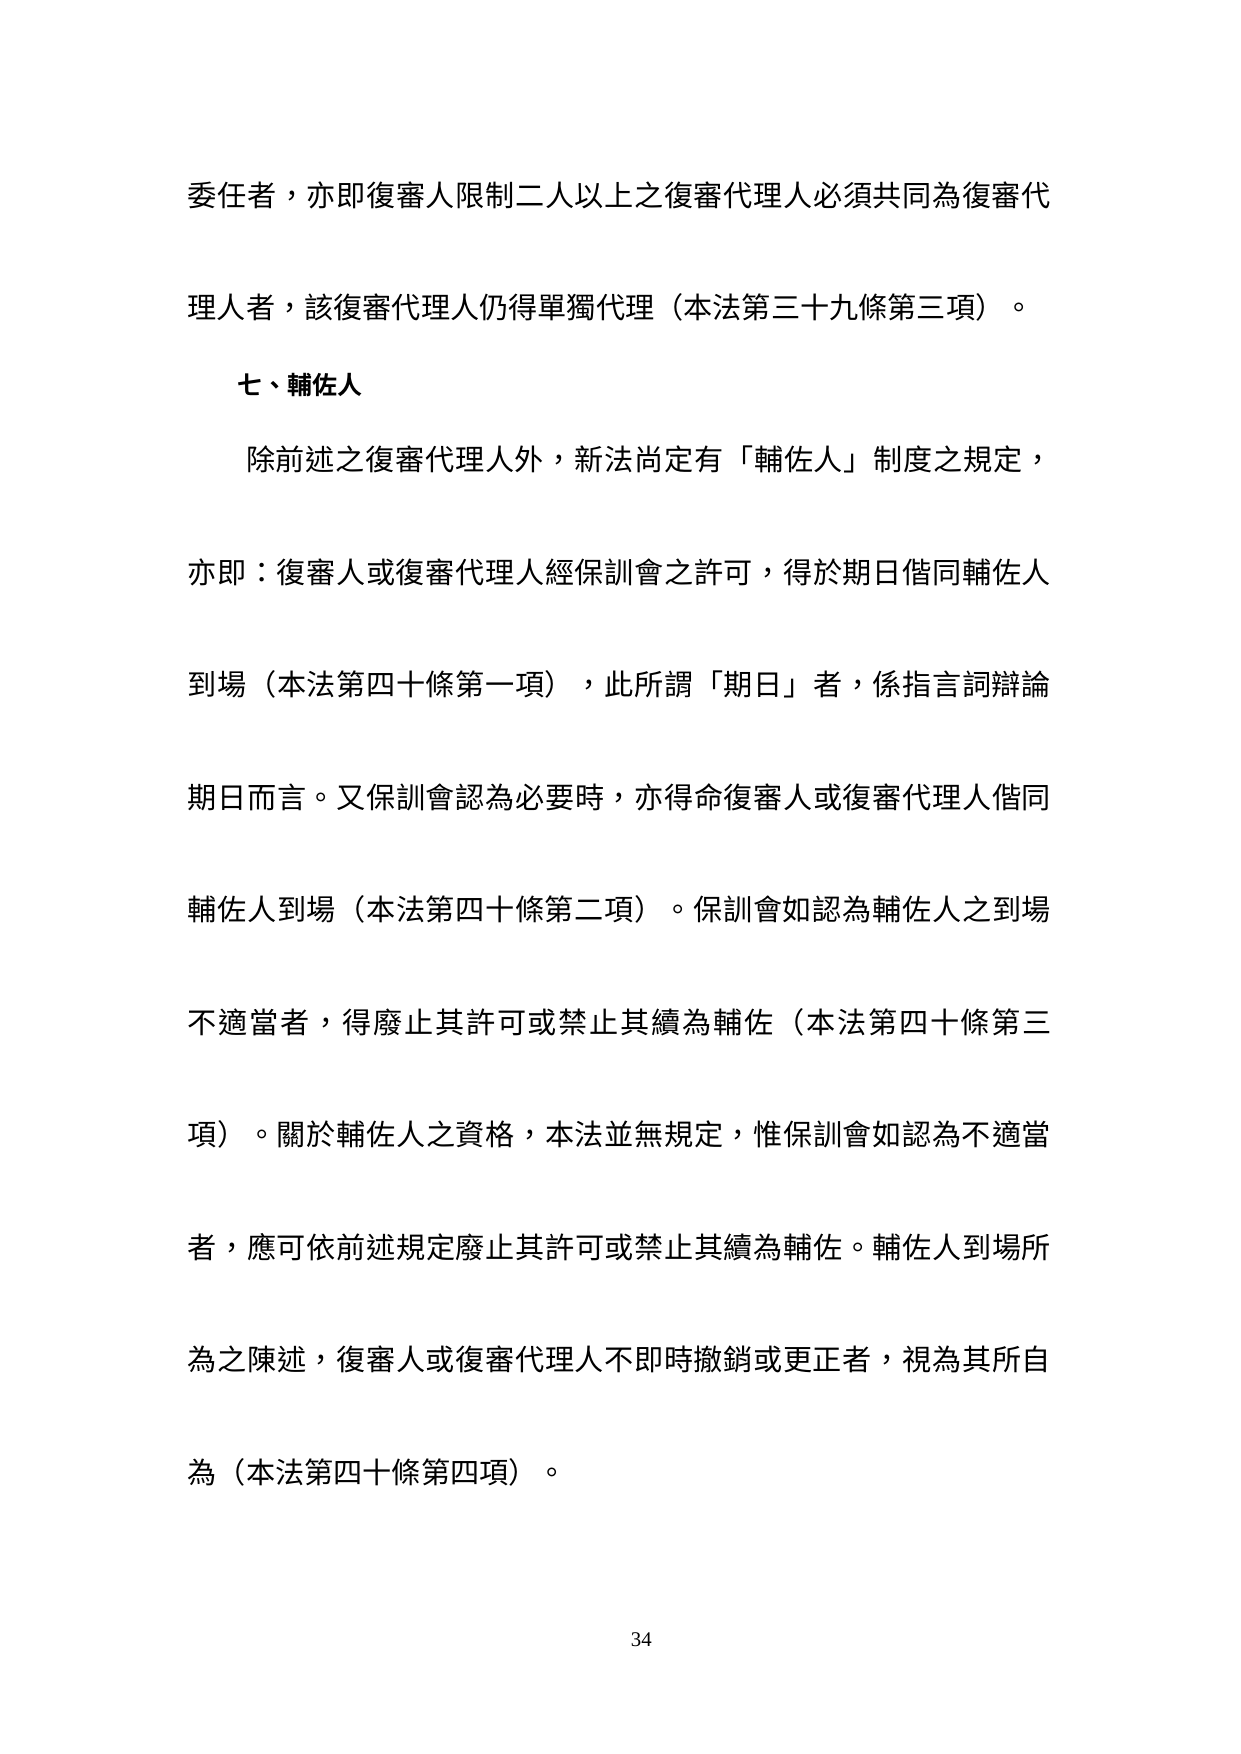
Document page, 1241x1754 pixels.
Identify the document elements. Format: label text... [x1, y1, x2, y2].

text 除前述之復審代理人外，新法尚定有「輔佐人」制度之規定，亦即：復審人或復審代理人經保訓會之許可，得於期日偕同輔佐人到場（本法第四十條第一項），此所謂「期日」者，係指言詞辯論期日而言。又保訓會認為必要時，亦得命復審人或復審代理人偕同輔佐人到場（本法第四十條第二項）。保訓會如認為輔佐人之到場不適當者，得廢止其許可或禁止其續為輔佐（本法第四十條第三項）。關於輔佐人之資格，本法並無規定，惟保訓會如認為不適當者，應可依前述規定廢止其許可或禁止其續為輔佐。輔佐人到場所為之陳述，復審人或復審代理人不即時撤銷或更正者，視為其所自為（本法第四十條第四項）。 [187, 414, 1053, 1502]
text 委任者，亦即復審人限制二人以上之復審代理人必須共同為復審代理人者，該復審代理人仍得單獨代理（本法第三十九條第三項）。 [187, 150, 1053, 337]
text 七、輔佐人 [187, 359, 1053, 396]
